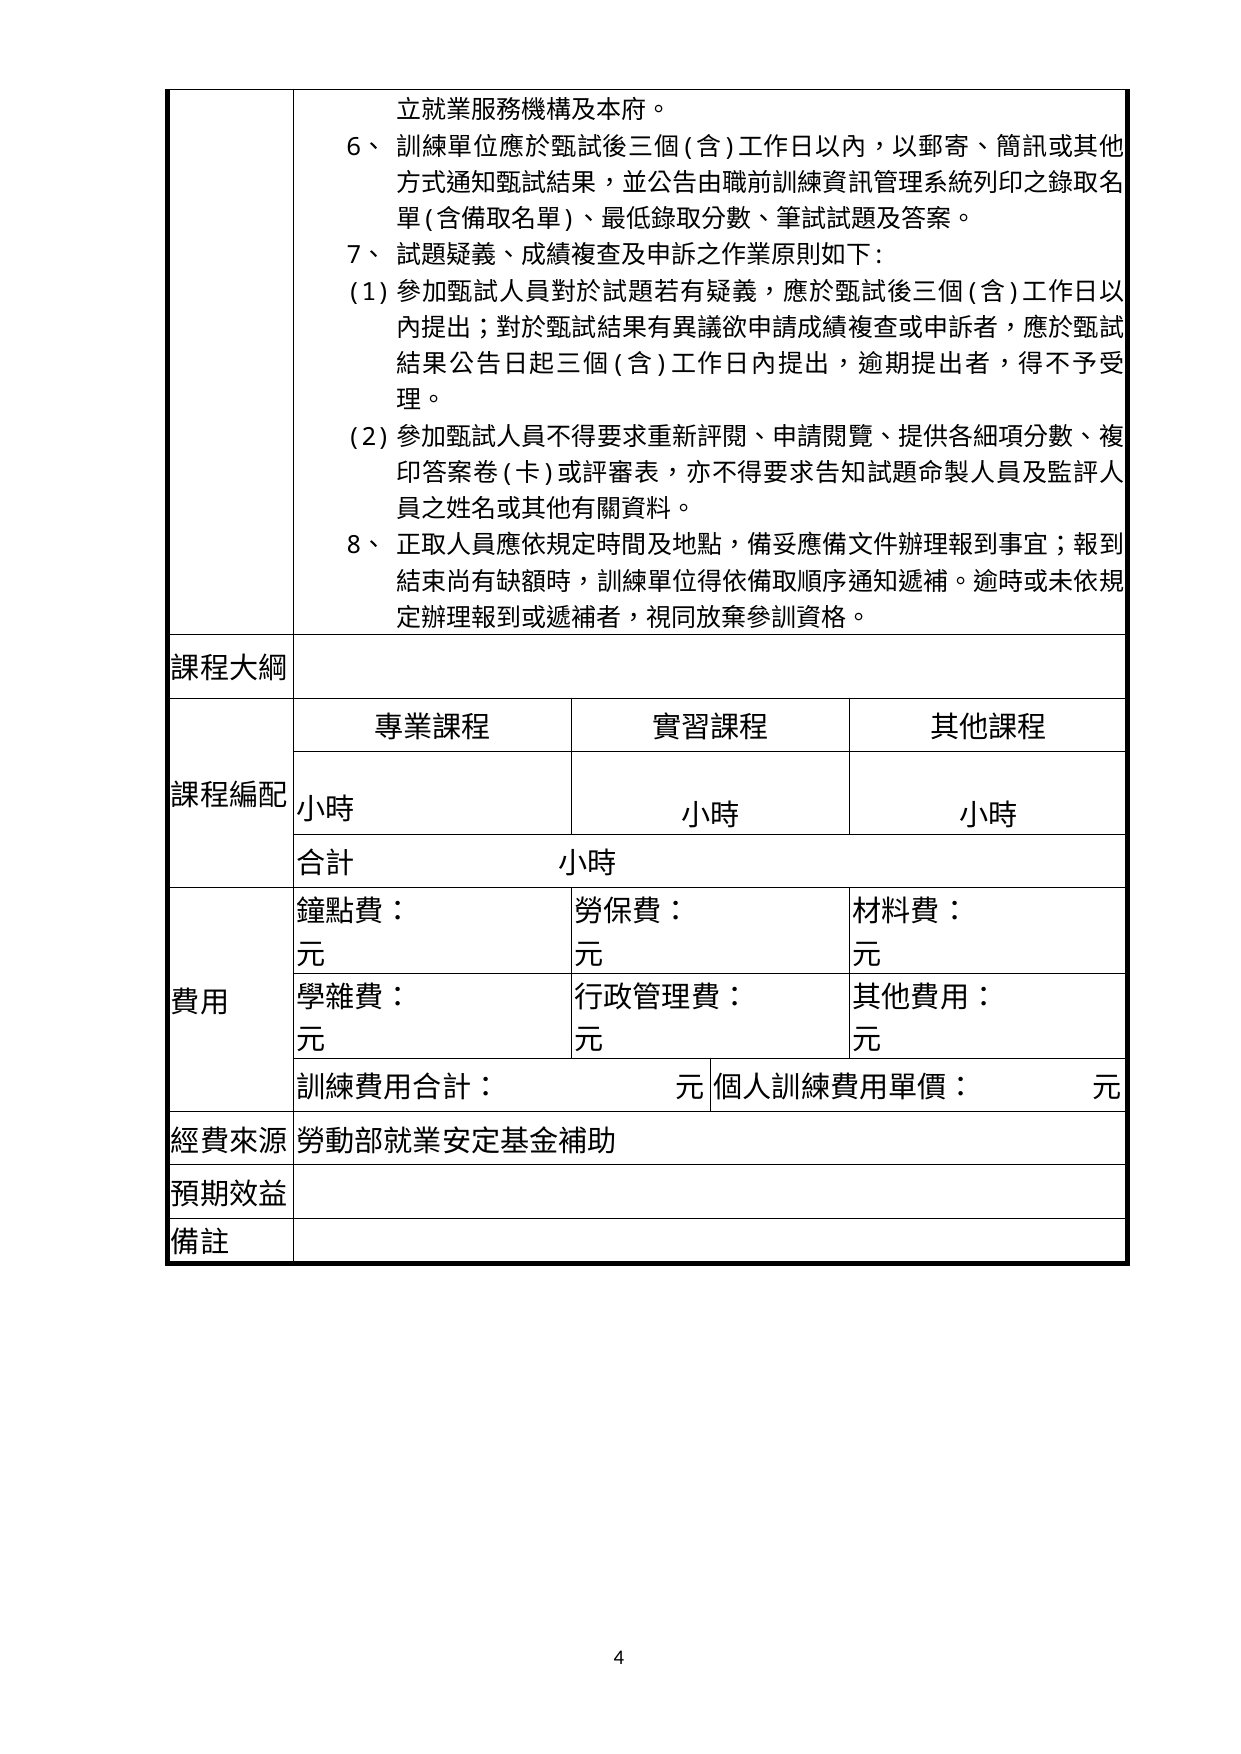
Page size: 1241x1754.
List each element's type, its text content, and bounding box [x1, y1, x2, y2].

table_cell 行政管理費： 元 [572, 974, 849, 1058]
table_cell 辦理招生及受理報名原則如下： 招生時，應公告招生對象、報名方式與日期、班級之名稱、訓練時數與訓練起迄日、甄試日期與方式、錄訓標準與名單公告方式，及因應特殊狀況而需異動公告內容之作法等注意事項。 學員報名時，應於「報名參訓資格審查切結書」及「查詢個人相關資料同意書」簽名切結，如因故未能於報名當日繳交者，最遲應於甄試前繳交。 甄試作業原則如下： 甄試作業分筆試及口試二階段，分數各占百分之五十，筆試加口試總成績達六十分以上始得錄訓為原則。另具有就業保險法所定非自願離職者、就業服務法第二十四條所定特定對象、外籍配偶、大陸地區配偶、香港及澳門地區身分之甄試者，總成績以筆試加口試成績加權百分之三計算，加分之相關身分資格佐證資料，最遲應於甄試當日提出，逾時或未依規定提出者，視同放棄加分資格；訓練單位應依筆試、口試成績計算總成績及名次後，依序錄訓，如總成績同分者，以筆試成績高者優先錄訓，未參加筆試或口試者，一律不予錄訓。 筆試前，報名者應出示身分及資格之證明文件以供查驗，未符資格者，不得參加筆試；甄試當日未攜帶身分及資格之證明文件者，應簽具並繳交符合資格之切結書，並於錄訓報到時出示證明文件，未出示者，視同放棄參訓資格。 筆試階段：應設置二名(含)以上監考人員，筆試測驗開始十五分鐘後不得進入試場應試，視為缺考；缺考或違反筆試考場規定情節重大者，不得參加口試。 口試階段： 訓練單位應依筆試測驗成績，依序選取參加口試人員，參加口試人數以預訓人數之二倍為原則。 應設置二名(含)以上之口試委員，並得由就業服務人員、職業訓練人員或具相關專業之專家學者擔任。 口試前應告知學員將全程錄音或錄影。 口試內容應與學員參訓歷史、近半年求職歷程、訓後生涯規劃及適訓綜合評估等項目有關，不得涉及歧視或其他不當言論，並依口試情形綜合評估其適訓狀況。 訓練單位應以職前訓練資訊管理系統列印公告參加筆試、口試人員及甄試正取人員名單，並依准考證號碼排序；備取人員名單則依總分高低排序。 報名學員有下列情形之一者，不得報名： 報名班次之開訓日尚於前次職前訓練結訓班次之訓後180日內。 曾參加職前訓練課程而被退訓，其退訓日尚於報名班次之開訓日前1年內。 重覆參加相同班名之職前訓練課程，且其離、退訓日(不含遞補期限內離訓)或結訓日尚於報名班次之開訓日前3年內。 報名班次之開訓日前2年內，已有2次以上職前訓練參訓紀錄(含中途離、退訓，但不含遞補期限內離訓)。 前項不得參訓之情形，以職前訓練資訊管理系統勾稽參加勞動部勞動力發展署及、分署及本府自辦、委託或補助辦理之職前訓練課程或班次為限。 已領有照顧服務員訓練結業證明書或照顧服務員職類技術士證者，參加本計畫訓練課程，其訓練費用不予補助，已補助者，應予繳回。 對持職業訓練推介單者未予錄訓時，訓練單位應即回報原推介之公立就業服務機構及本府。 訓練單位應於甄試後三個(含)工作日以內，以郵寄、簡訊或其他方式通知甄試結果，並公告由職前訓練資訊管理系統列印之錄取名單(含備取名單)、最低錄取分數、筆試試題及答案。 試題疑義、成績複查及申訴之作業原則如下: 參加甄試人員對於試題若有疑義，應於甄試後三個(含)工作日以內提出；對於甄試結果有異議欲申請成績複查或申訴者，應於甄試結果公告日起三個(含)工作日內提出，逾期提出者，得不予受理。 參加甄試人員不得要求重新評閱、申請閱覽、提供各細項分數、複印答案卷(卡)或評審表，亦不得要求告知試題命製人員及監評人員之姓名或其他有關資料。 正取人員應依規定時間及地點，備妥應備文件辦理報到事宜；報到結束尚有缺額時，訓練單位得依備取順序通知遞補。逾時或未依規定辦理報到或遞補者，視同放棄參訓資格。 [294, 90, 1125, 633]
table_cell 預期效益 [170, 1165, 293, 1217]
table_cell 小時 [294, 752, 571, 834]
table_cell 專業課程 [294, 699, 571, 751]
table_cell 合計 小時 [294, 835, 1125, 887]
table_cell 個人訓練費用單價： 元 [711, 1059, 1125, 1111]
table_cell 勞保費： 元 [572, 888, 849, 972]
table_cell 小時 [850, 752, 1125, 834]
table_cell 課程大綱 [170, 635, 293, 698]
table_cell 備註 [170, 1219, 293, 1261]
table_cell 材料費： 元 [850, 888, 1125, 972]
table_cell 費用 [170, 888, 293, 1111]
table_cell 其他費用： 元 [850, 974, 1125, 1058]
table_cell 勞動部就業安定基金補助 [294, 1112, 1125, 1164]
table_cell 訓練費用合計： 元 [294, 1059, 710, 1111]
table_cell 經費來源 [170, 1112, 293, 1164]
table_cell 鐘點費： 元 [294, 888, 571, 972]
table_cell 課程編配 [170, 699, 293, 887]
table_cell [294, 1219, 1125, 1261]
table_cell [170, 90, 293, 633]
table_cell 小時 [572, 752, 849, 834]
table_cell [294, 1165, 1125, 1217]
table_cell 實習課程 [572, 699, 849, 751]
table_cell 其他課程 [850, 699, 1125, 751]
table_cell [294, 635, 1125, 698]
table_cell 學雜費： 元 [294, 974, 571, 1058]
